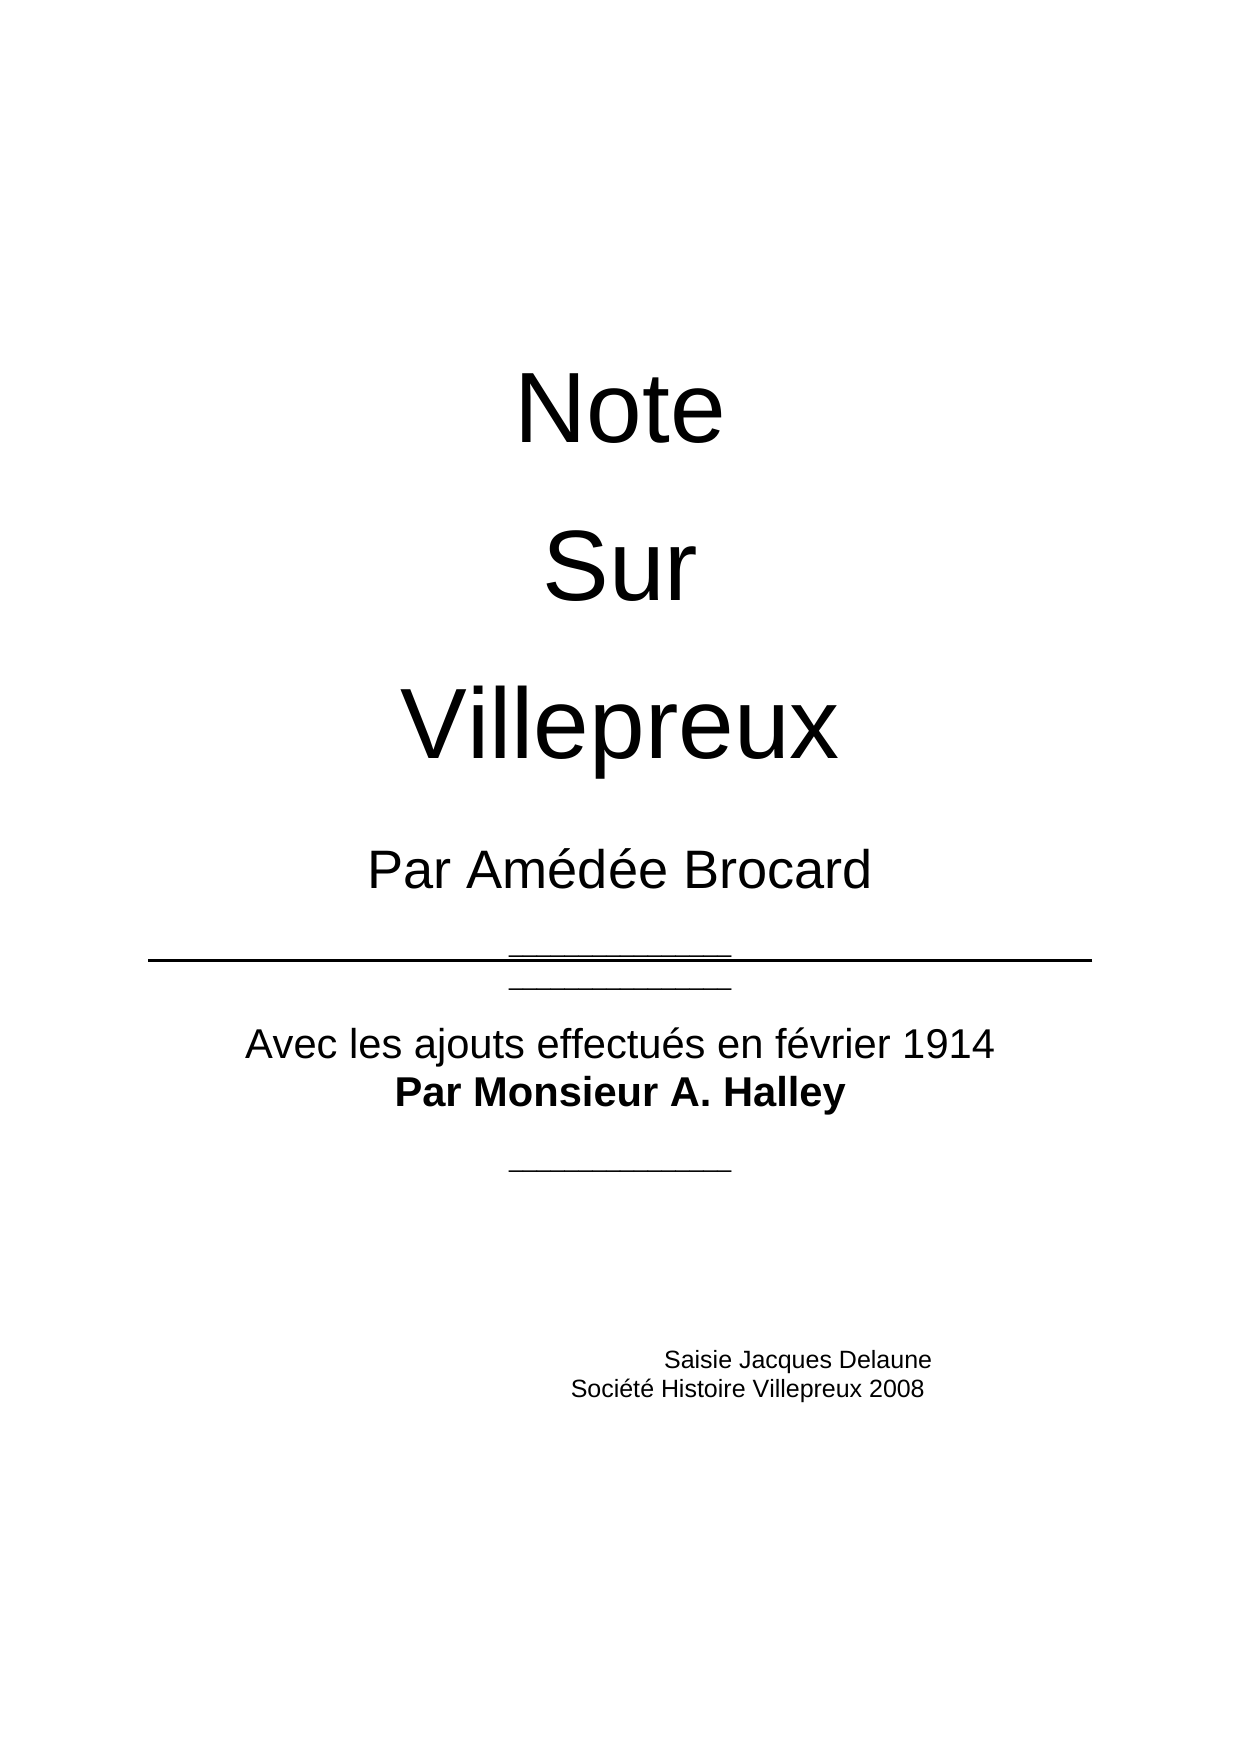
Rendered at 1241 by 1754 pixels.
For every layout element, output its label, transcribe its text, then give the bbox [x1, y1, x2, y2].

subtitle Par Monsieur A. Halley [148, 1067, 1092, 1115]
subtitle Par Amédée Brocard [148, 838, 1092, 900]
subtitle Sur [148, 507, 1092, 622]
text Saisie Jacques Delaune [148, 1345, 1092, 1374]
text Note [148, 349, 1092, 464]
subtitle Avec les ajouts effectués en février 1914 [148, 1019, 1092, 1067]
text ________________ [148, 962, 1092, 990]
text ________________ [148, 929, 1092, 959]
text Villepreux [148, 665, 1092, 780]
text ________________ [148, 1144, 1092, 1172]
text Société Histoire Villepreux 2008 [148, 1374, 1092, 1402]
